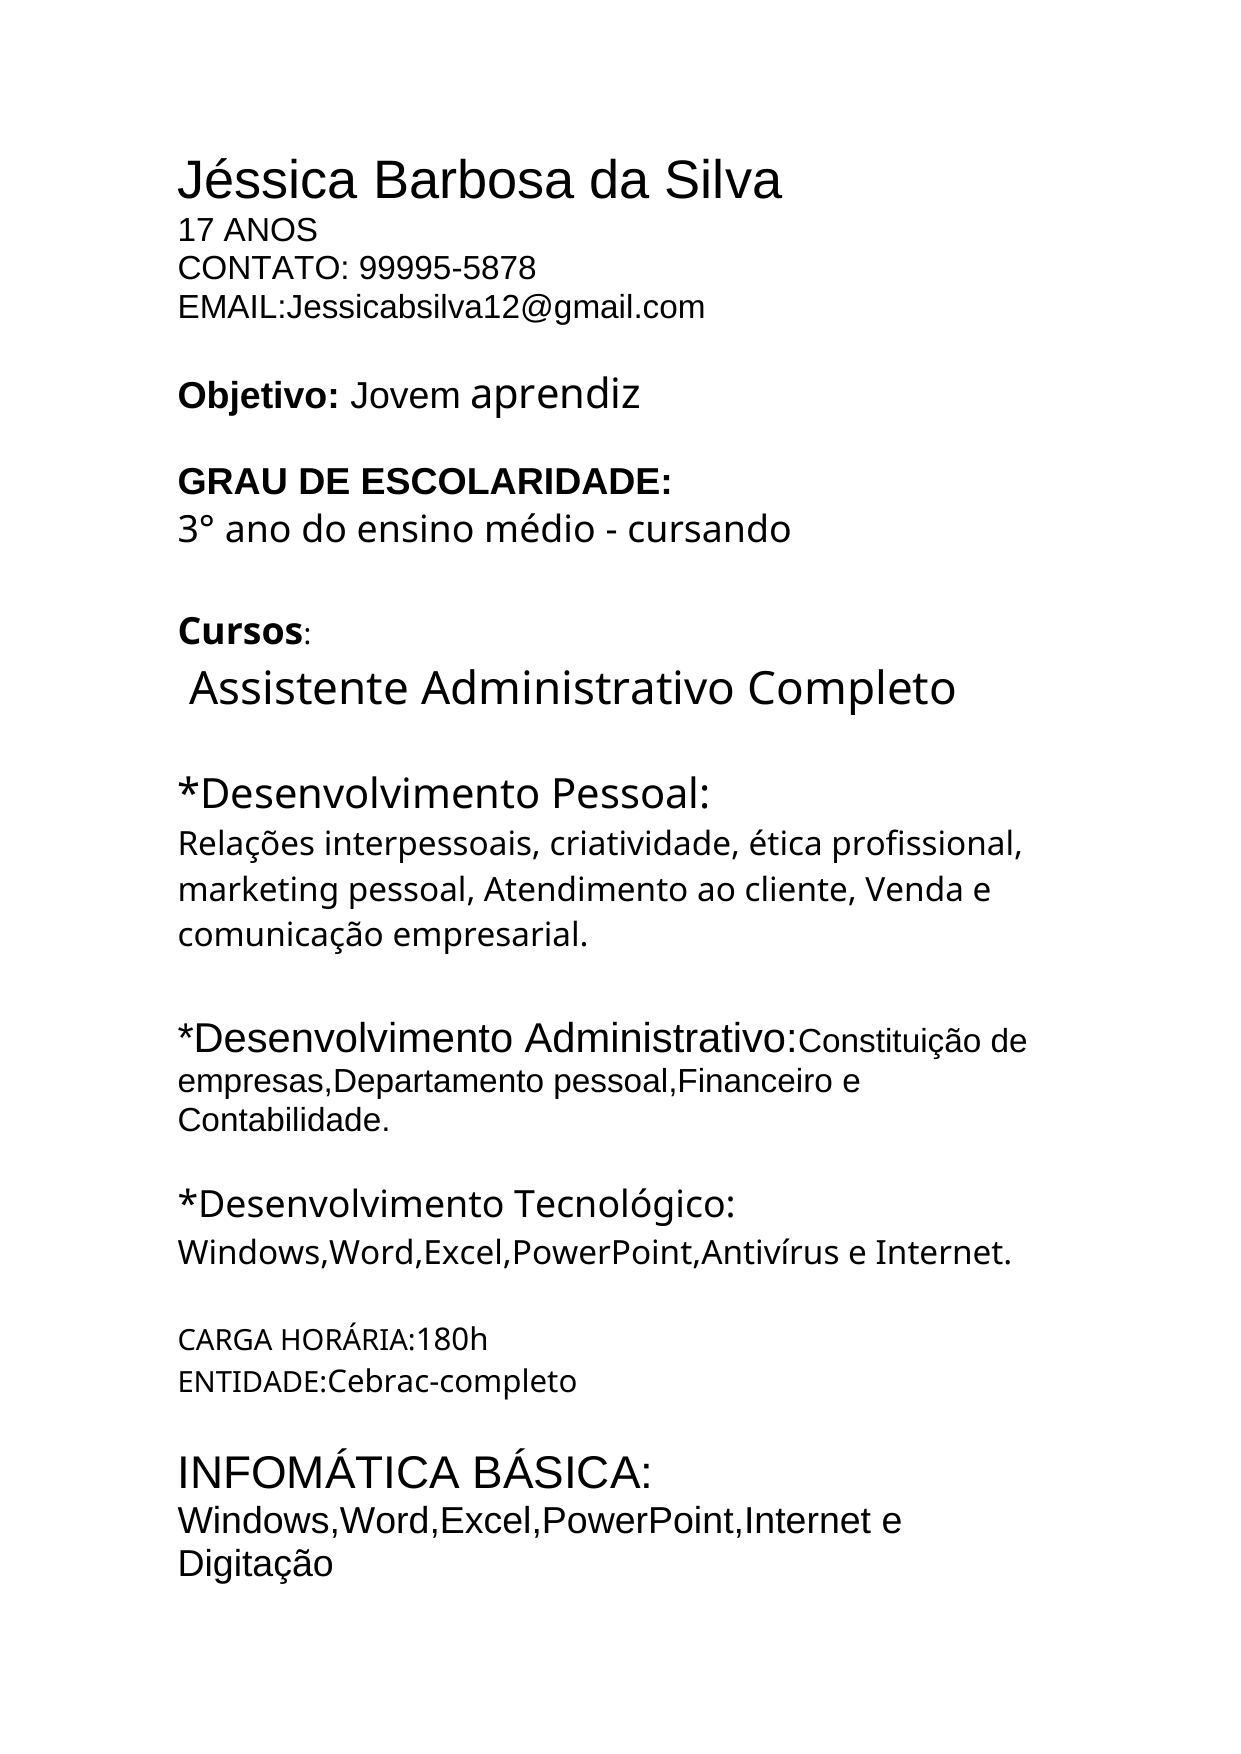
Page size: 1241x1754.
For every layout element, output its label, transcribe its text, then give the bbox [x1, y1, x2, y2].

text Windows,Word,Excel,PowerPoint,Antivírus e Internet. [177, 1229, 1063, 1274]
text Jéssica Barbosa da Silva [177, 148, 1063, 210]
text 3° ano do ensino médio - cursando [177, 502, 1063, 553]
text Objetivo: Jovem aprendiz [177, 364, 1063, 420]
text *Desenvolvimento Tecnológico: [177, 1178, 1063, 1229]
text 17 ANOS [177, 210, 1063, 248]
text ENTIDADE:Cebrac-completo [177, 1359, 1063, 1402]
text CARGA HORÁRIA:180h [177, 1317, 1063, 1359]
text Assistente Administrativo Completo [177, 655, 1063, 717]
text *Desenvolvimento Pessoal: [177, 763, 1063, 820]
text CONTATO: 99995-5878 [177, 248, 1063, 287]
text Relações interpessoais, criatividade, ética profissional, marketing pessoal, Atendimento ao cliente, Venda e comunicação empresarial. [177, 820, 1063, 956]
text INFOMÁTICA BÁSICA: [177, 1445, 1063, 1498]
text GRAU DE ESCOLARIDADE: [177, 459, 1063, 502]
text *Desenvolvimento Administrativo:Constituição de empresas,Departamento pessoal,Financeiro e Contabilidade. [177, 1013, 1063, 1138]
text Windows,Word,Excel,PowerPoint,Internet e Digitação [177, 1498, 1063, 1584]
text Cursos: [177, 604, 1063, 655]
text EMAIL:Jessicabsilva12@gmail.com [177, 287, 1063, 325]
